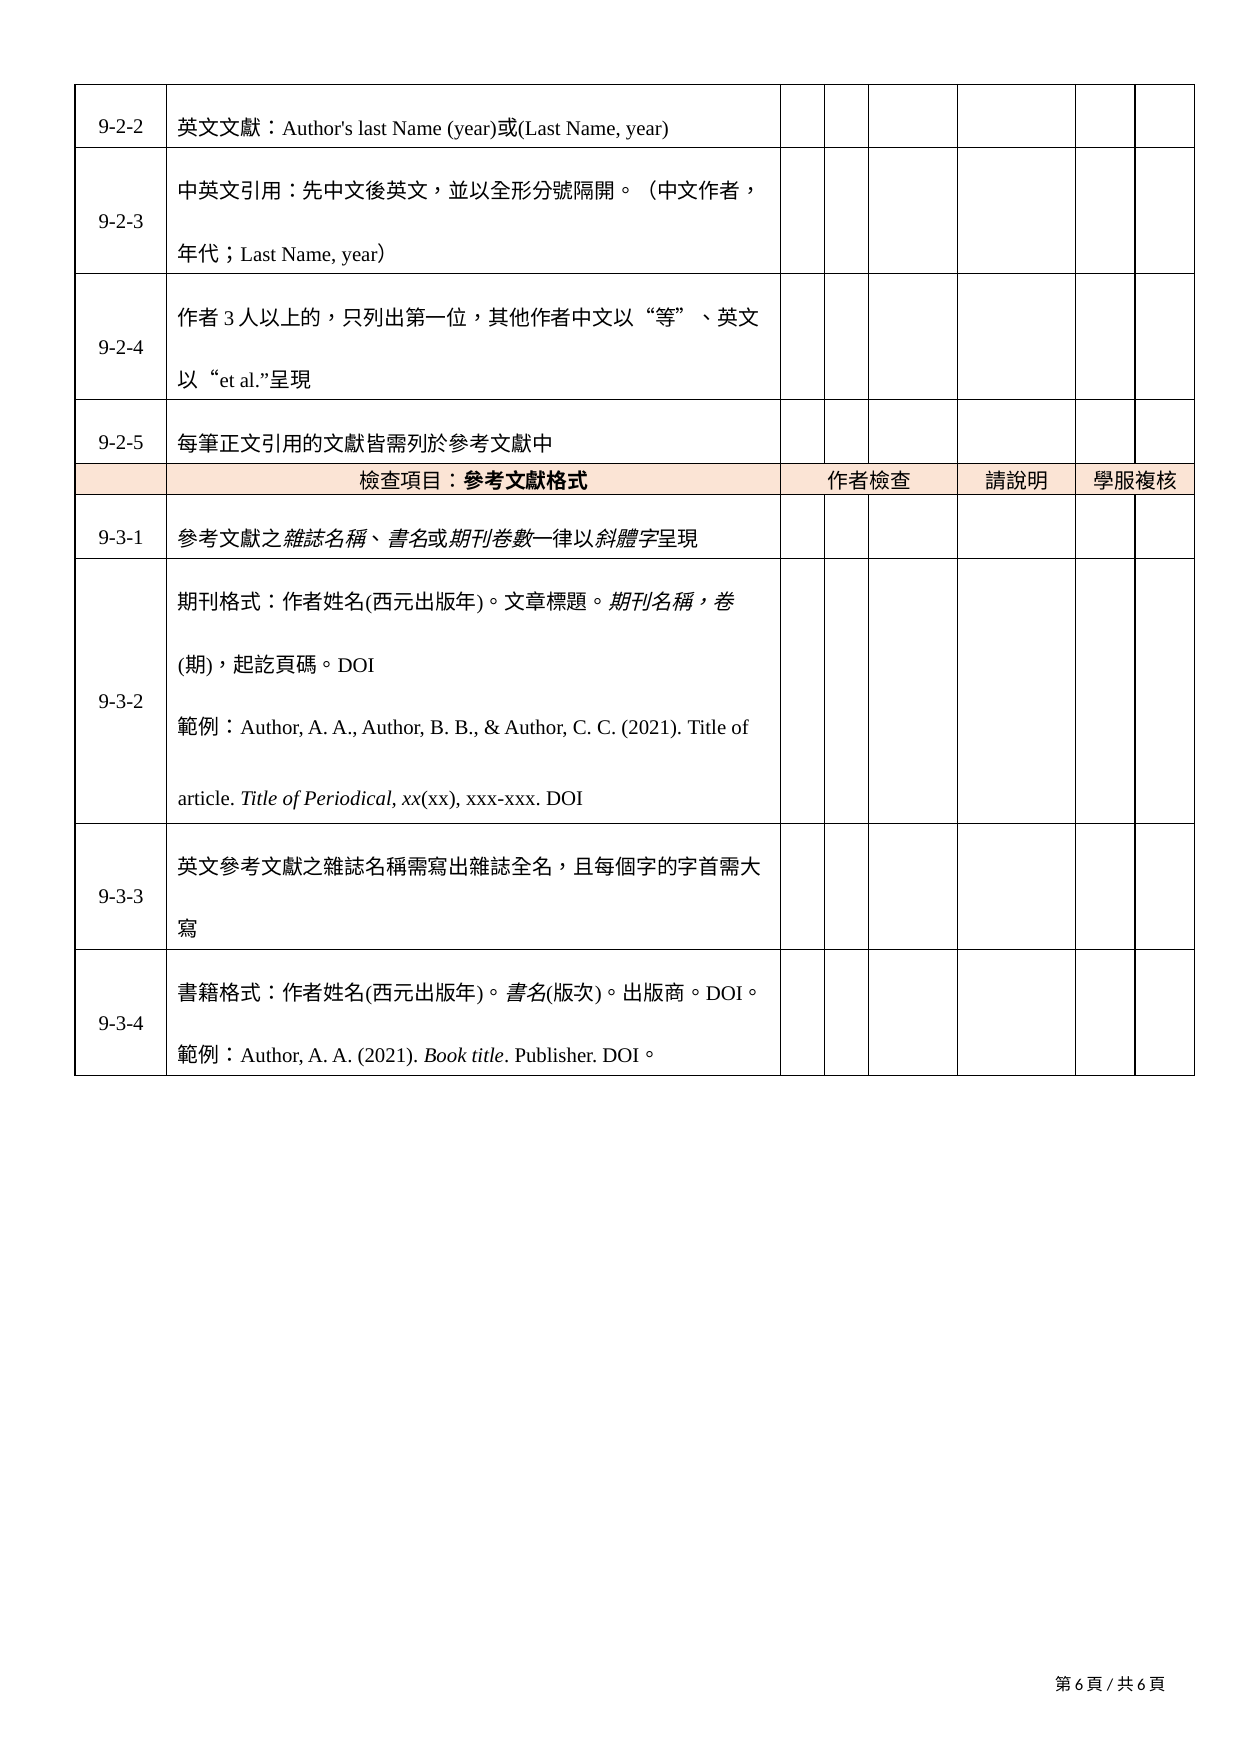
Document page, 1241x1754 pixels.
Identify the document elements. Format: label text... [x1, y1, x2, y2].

table_cell [825, 85, 868, 147]
table_cell [958, 950, 1075, 1075]
table_cell [1076, 274, 1134, 399]
table_cell [958, 148, 1075, 273]
table_cell 9-3-4 [76, 950, 166, 1075]
table_cell [1076, 559, 1134, 823]
table_cell 作者3人以上的，只列出第一位，其他作者中文以“等”、英文以“et al.”呈現 [167, 274, 780, 399]
table_cell [781, 148, 824, 273]
table_cell [958, 495, 1075, 558]
table_cell [825, 400, 868, 463]
table_cell [869, 148, 957, 273]
table_cell [958, 559, 1075, 823]
table_cell [1136, 400, 1194, 463]
table_cell 期刊格式：作者姓名(西元出版年)。文章標題。期刊名稱，卷(期)，起訖頁碼。DOI 範例：Author, A. A., Author, B. B., & Author, C. C. (2021). Title of article. Title of Periodical, xx(xx), xxx-xxx. DOI [167, 559, 780, 823]
table_cell [825, 274, 868, 399]
table_cell 英文文獻：Author's last Name (year)或(Last Name, year) [167, 85, 780, 147]
table_cell [869, 400, 957, 463]
table_cell [825, 495, 868, 558]
table_cell [1136, 950, 1194, 1075]
table_cell 參考文獻之雜誌名稱、書名或期刊卷數一律以斜體字呈現 [167, 495, 780, 558]
table_cell [825, 148, 868, 273]
table_cell [1076, 85, 1134, 147]
table_cell 9-2-2 [76, 85, 166, 147]
table_cell [1136, 495, 1194, 558]
table_cell [1076, 824, 1134, 949]
table_cell [1136, 559, 1194, 823]
table_cell 9-2-3 [76, 148, 166, 273]
table_cell [958, 85, 1075, 147]
table_cell 9-2-5 [76, 400, 166, 463]
table_cell [958, 824, 1075, 949]
table_cell [781, 824, 824, 949]
table_cell 請說明 [958, 464, 1075, 494]
table_cell [869, 559, 957, 823]
table_cell 9-3-1 [76, 495, 166, 558]
table_cell [781, 400, 824, 463]
table_cell [869, 495, 957, 558]
table_cell [1076, 950, 1134, 1075]
table_cell [1136, 824, 1194, 949]
table_cell [1136, 148, 1194, 273]
table_cell [1076, 400, 1134, 463]
table_cell [781, 559, 824, 823]
table_cell [958, 274, 1075, 399]
table_cell [825, 950, 868, 1075]
table_cell 作者檢查 [781, 464, 957, 494]
table_cell [781, 274, 824, 399]
table_cell [1136, 85, 1194, 147]
table_cell [76, 464, 166, 494]
table_cell 9-3-2 [76, 559, 166, 823]
table_cell 檢查項目：參考文獻格式 [167, 464, 780, 494]
table_cell [869, 950, 957, 1075]
table_cell [869, 85, 957, 147]
table_cell 英文參考文獻之雜誌名稱需寫出雜誌全名，且每個字的字首需大寫 [167, 824, 780, 949]
table_cell [1076, 148, 1134, 273]
table_cell 書籍格式：作者姓名(西元出版年)。書名(版次)。出版商。DOI。 範例：Author, A. A. (2021). Book title. Publisher. DOI。 [167, 950, 780, 1075]
table_cell [781, 85, 824, 147]
table_cell 9-3-3 [76, 824, 166, 949]
table_cell [1076, 495, 1134, 558]
table_cell [825, 559, 868, 823]
table_cell 每筆正文引用的文獻皆需列於參考文獻中 [167, 400, 780, 463]
table_cell 9-2-4 [76, 274, 166, 399]
table_cell [869, 824, 957, 949]
table_cell [1136, 274, 1194, 399]
table_cell [958, 400, 1075, 463]
table_cell [781, 950, 824, 1075]
table_cell 中英文引用：先中文後英文，並以全形分號隔開。（中文作者，年代；Last Name, year） [167, 148, 780, 273]
table_cell 學服複核 [1076, 464, 1194, 494]
table_cell [781, 495, 824, 558]
table_cell [869, 274, 957, 399]
table_cell [825, 824, 868, 949]
